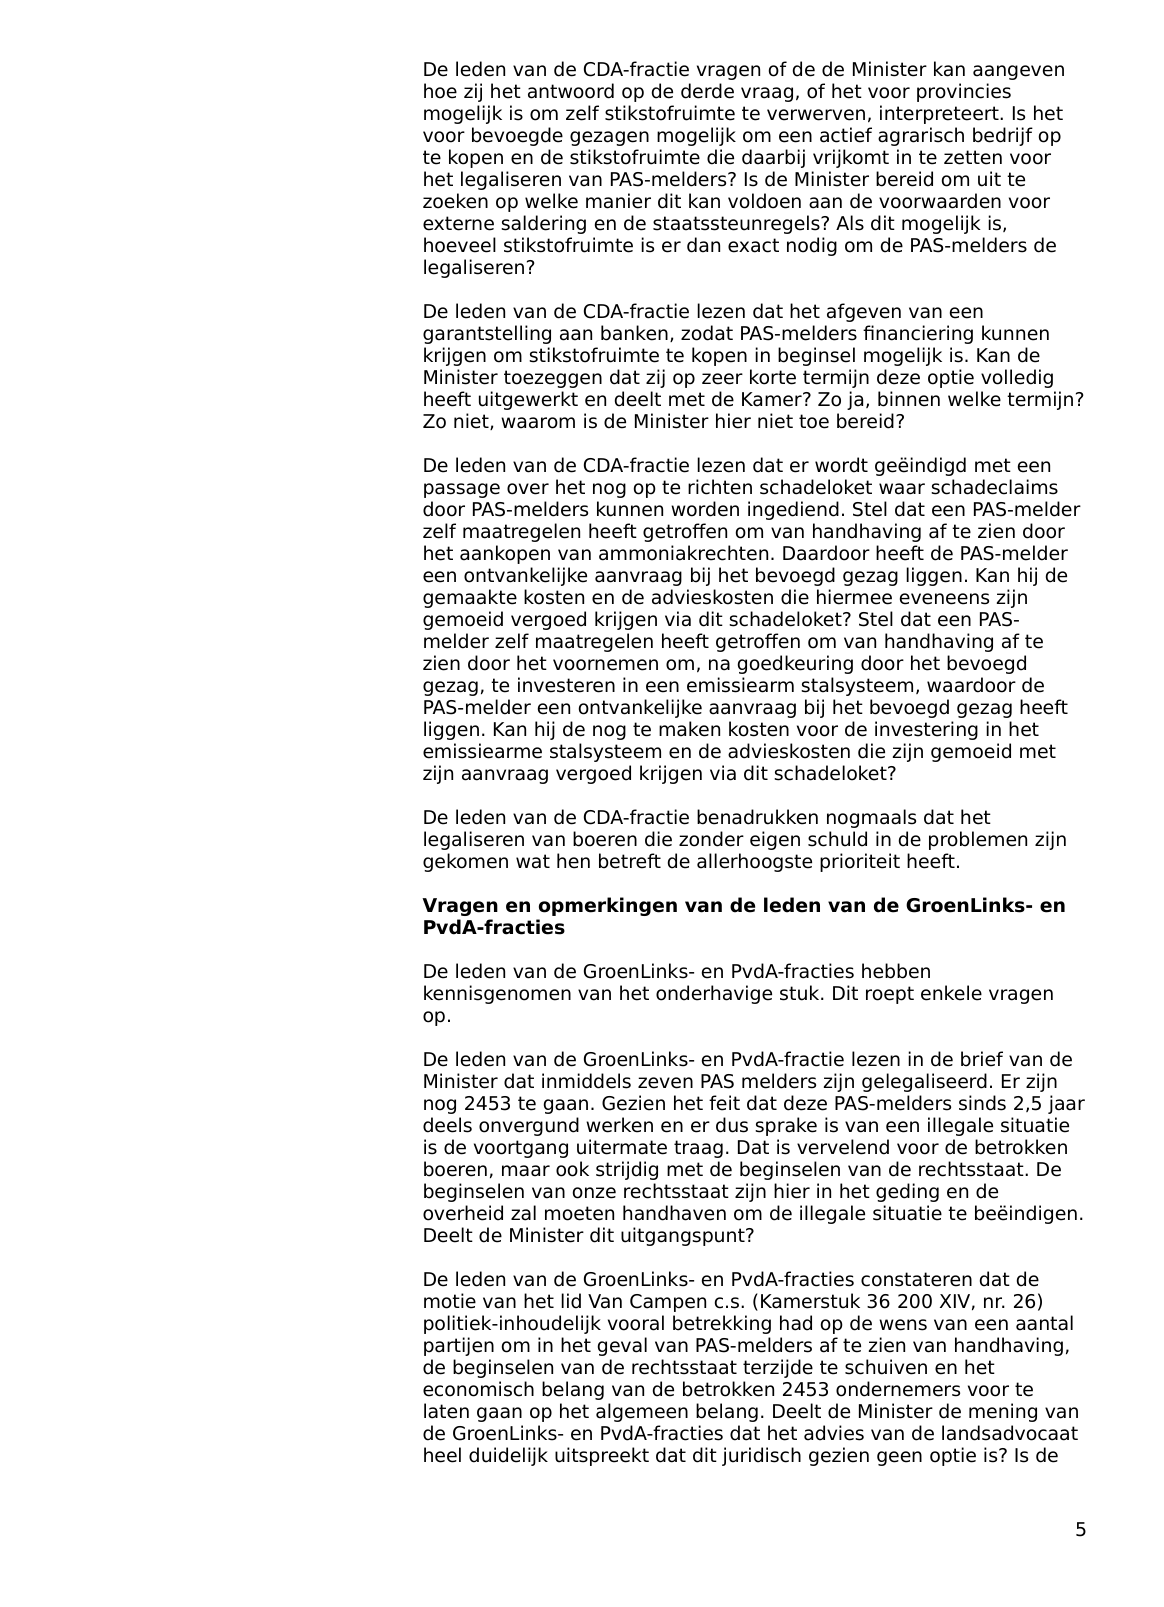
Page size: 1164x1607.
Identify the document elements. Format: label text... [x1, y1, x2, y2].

text De leden van de CDA-fractie lezen dat het afgeven van een garantstelling aan banken, zodat PAS-melders financiering kunnen krijgen om stikstofruimte te kopen in beginsel mogelijk is. Kan de Minister toezeggen dat zij op zeer korte termijn deze optie volledig heeft uitgewerkt en deelt met de Kamer? Zo ja, binnen welke termijn? Zo niet, waarom is de Minister hier niet toe bereid? [422, 301, 1087, 433]
text De leden van de GroenLinks- en PvdA-fracties constateren dat de motie van het lid Van Campen c.s. (Kamerstuk 36 200 XIV, nr. 26) politiek-inhoudelijk vooral betrekking had op de wens van een aantal partijen om in het geval van PAS-melders af te zien van handhaving, de beginselen van de rechtsstaat terzijde te schuiven en het economisch belang van de betrokken 2453 ondernemers voor te laten gaan op het algemeen belang. Deelt de Minister de mening van de GroenLinks- en PvdA-fracties dat het advies van de landsadvocaat heel duidelijk uitspreekt dat dit juridisch gezien geen optie is? Is de [422, 1269, 1087, 1467]
text De leden van de GroenLinks- en PvdA-fracties hebben kennisgenomen van het onderhavige stuk. Dit roept enkele vragen op. [422, 961, 1087, 1027]
text De leden van de CDA-fractie vragen of de de Minister kan aangeven hoe zij het antwoord op de derde vraag, of het voor provincies mogelijk is om zelf stikstofruimte te verwerven, interpreteert. Is het voor bevoegde gezagen mogelijk om een actief agrarisch bedrijf op te kopen en de stikstofruimte die daarbij vrijkomt in te zetten voor het legaliseren van PAS-melders? Is de Minister bereid om uit te zoeken op welke manier dit kan voldoen aan de voorwaarden voor externe saldering en de staatssteunregels? Als dit mogelijk is, hoeveel stikstofruimte is er dan exact nodig om de PAS-melders de legaliseren? [422, 59, 1087, 279]
text De leden van de CDA-fractie lezen dat er wordt geëindigd met een passage over het nog op te richten schadeloket waar schadeclaims door PAS-melders kunnen worden ingediend. Stel dat een PAS-melder zelf maatregelen heeft getroffen om van handhaving af te zien door het aankopen van ammoniakrechten. Daardoor heeft de PAS-melder een ontvankelijke aanvraag bij het bevoegd gezag liggen. Kan hij de gemaakte kosten en de advieskosten die hiermee eveneens zijn gemoeid vergoed krijgen via dit schadeloket? Stel dat een PAS-melder zelf maatregelen heeft getroffen om van handhaving af te zien door het voornemen om, na goedkeuring door het bevoegd gezag, te investeren in een emissiearm stalsysteem, waardoor de PAS-melder een ontvankelijke aanvraag bij het bevoegd gezag heeft liggen. Kan hij de nog te maken kosten voor de investering in het emissiearme stalsysteem en de advieskosten die zijn gemoeid met zijn aanvraag vergoed krijgen via dit schadeloket? [422, 455, 1087, 785]
subtitle Vragen en opmerkingen van de leden van de GroenLinks- en PvdA-fracties [422, 895, 1087, 939]
text De leden van de CDA-fractie benadrukken nogmaals dat het legaliseren van boeren die zonder eigen schuld in de problemen zijn gekomen wat hen betreft de allerhoogste prioriteit heeft. [422, 807, 1087, 873]
text De leden van de GroenLinks- en PvdA-fractie lezen in de brief van de Minister dat inmiddels zeven PAS melders zijn gelegaliseerd. Er zijn nog 2453 te gaan. Gezien het feit dat deze PAS-melders sinds 2,5 jaar deels onvergund werken en er dus sprake is van een illegale situatie is de voortgang uitermate traag. Dat is vervelend voor de betrokken boeren, maar ook strijdig met de beginselen van de rechtsstaat. De beginselen van onze rechtsstaat zijn hier in het geding en de overheid zal moeten handhaven om de illegale situatie te beëindigen. Deelt de Minister dit uitgangspunt? [422, 1049, 1087, 1247]
